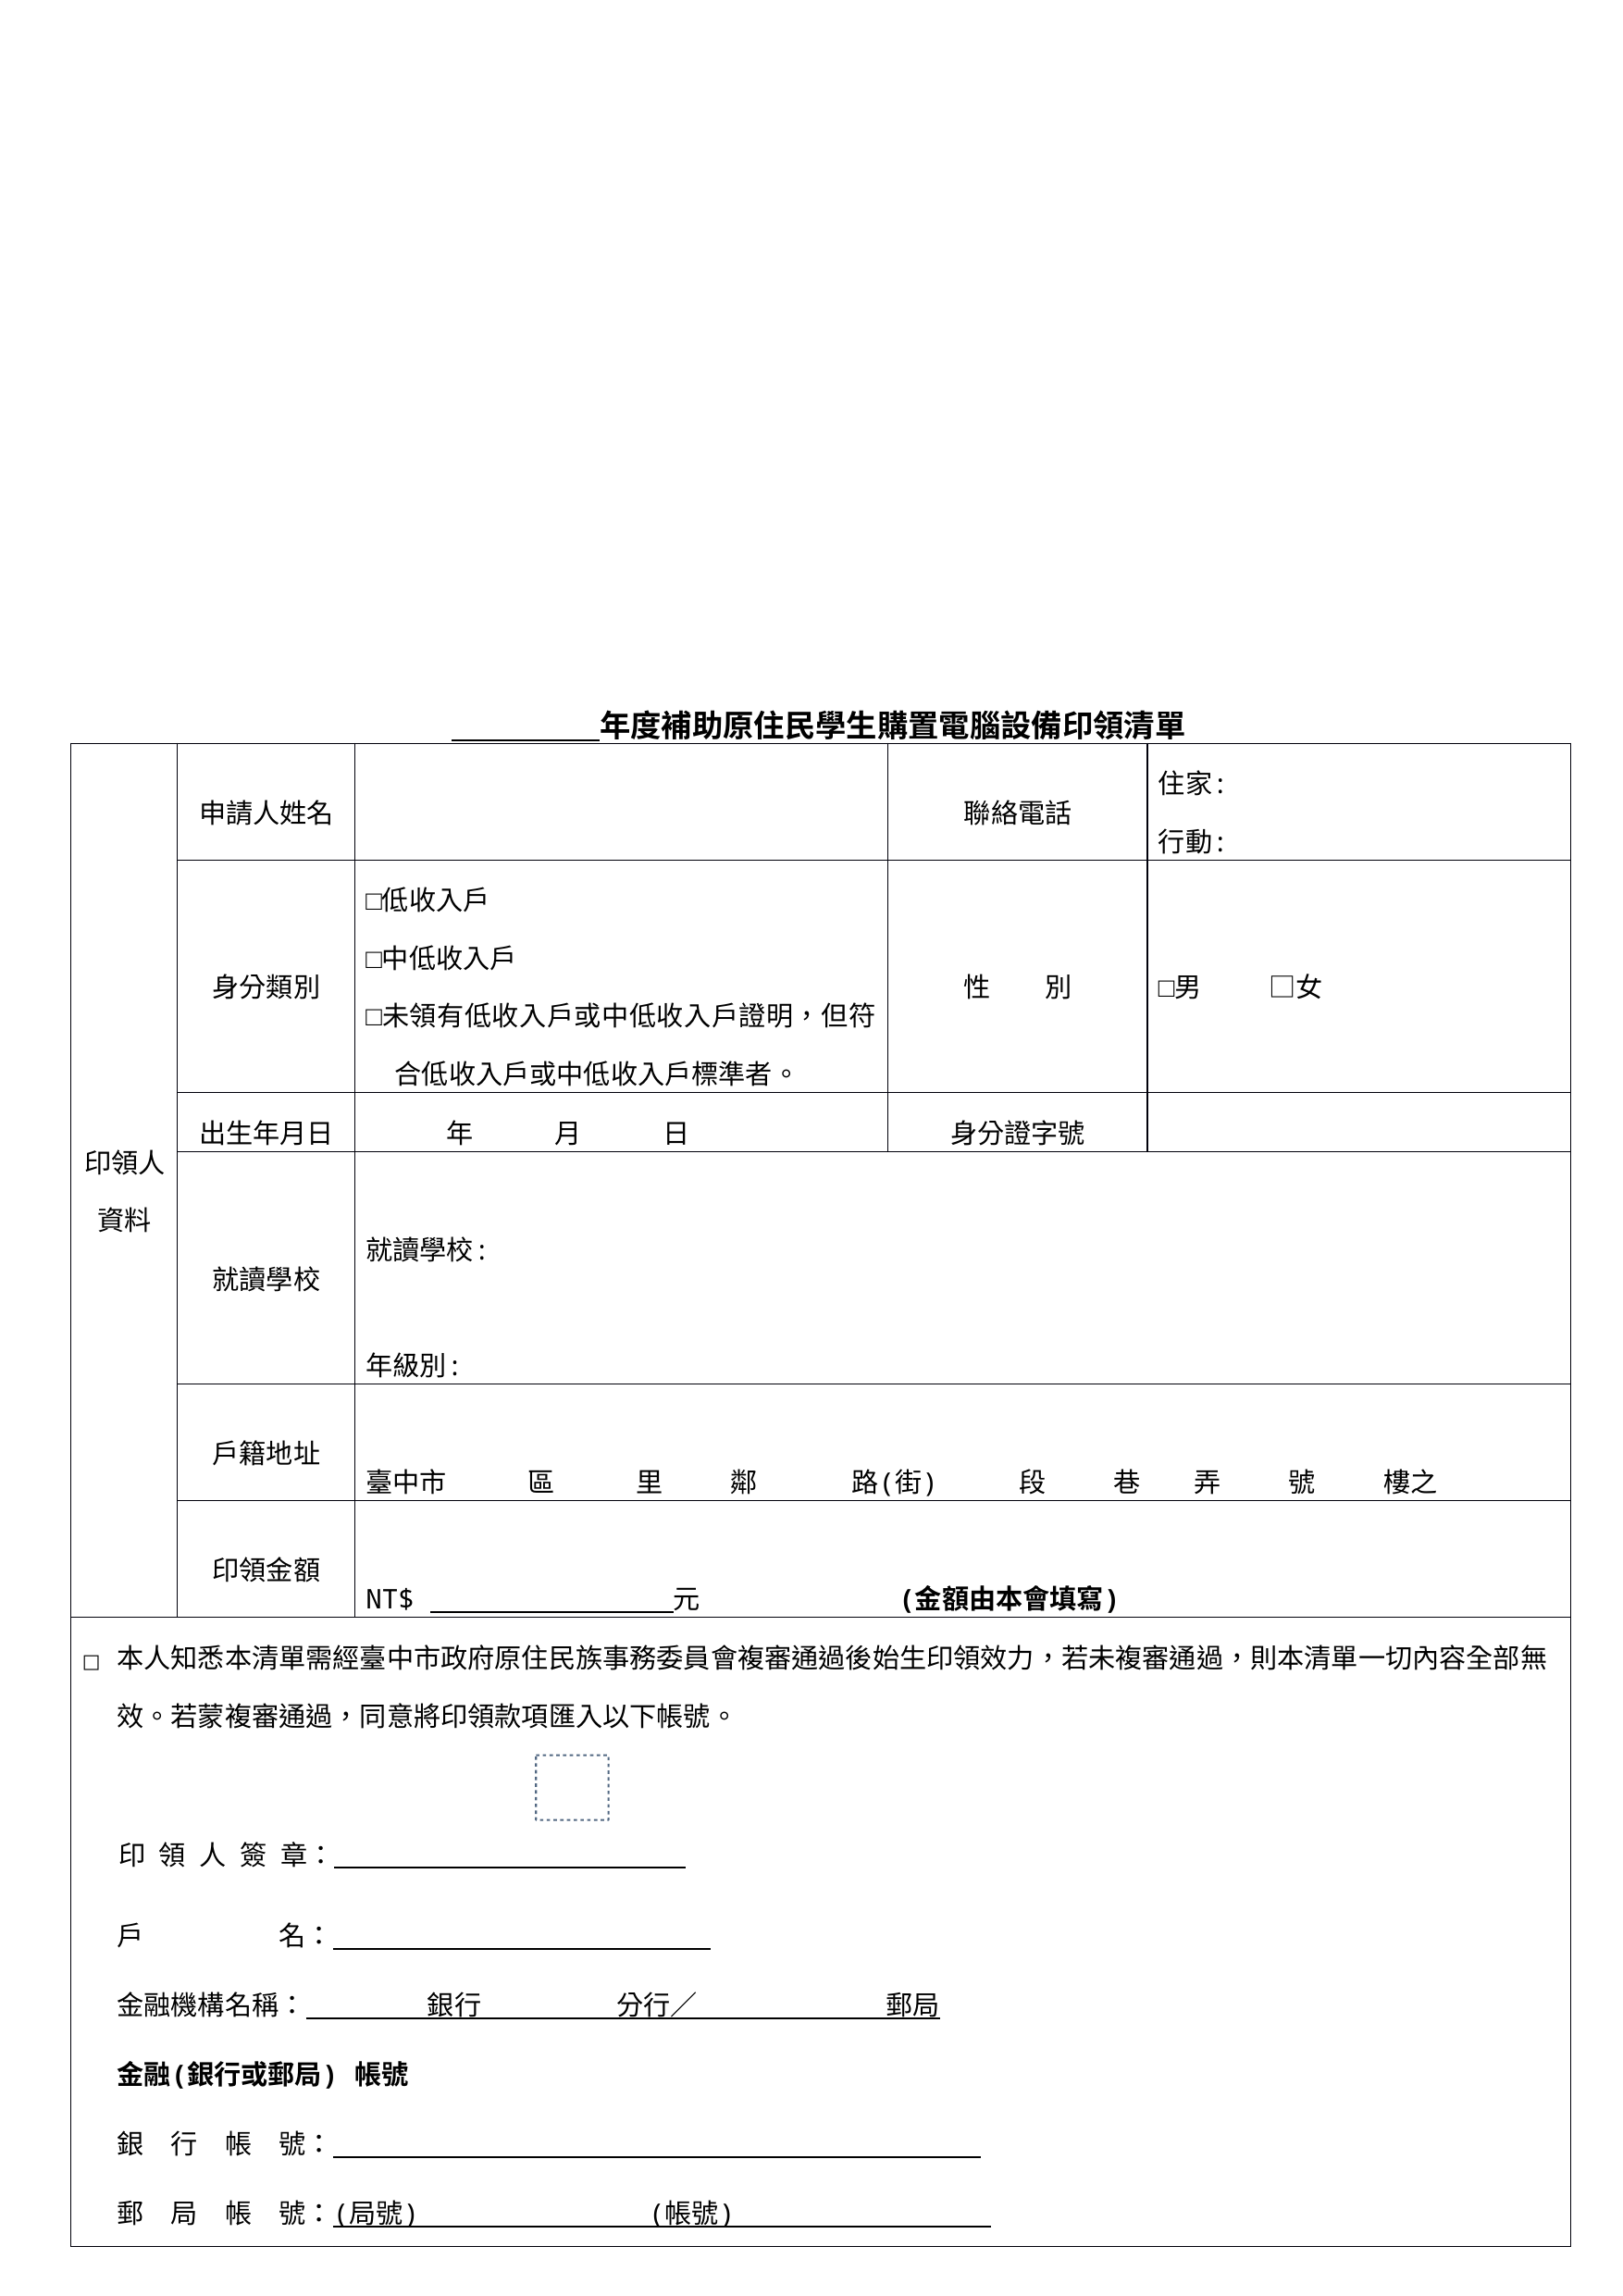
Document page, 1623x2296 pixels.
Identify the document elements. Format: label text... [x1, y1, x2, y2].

table_cell 身分類別 [178, 861, 354, 1092]
table_cell 出生年月日 [178, 1093, 354, 1151]
table_cell 就讀學校: 年級別: [355, 1152, 1570, 1384]
table_header 印領人 資料 [71, 744, 177, 1617]
table_header 申請人姓名 [178, 744, 354, 860]
table_header 聯絡電話 [888, 744, 1146, 860]
table_header [355, 744, 887, 860]
table_cell 戶籍地址 [178, 1384, 354, 1500]
table_cell 印領金額 [178, 1501, 354, 1617]
table_cell □低收入戶 □中低收入戶 □未領有低收入戶或中低收入戶證明，但符合低收入戶或中低收入戶標準者。 [355, 861, 887, 1092]
table_cell [1148, 1093, 1570, 1151]
table_cell 性 別 [888, 861, 1146, 1092]
table_cell (金額由本會填寫) [887, 1501, 1570, 1617]
table_cell 臺中市 區 里 鄰 路(街) 段 巷 弄 號 樓之 [355, 1384, 1570, 1500]
table_cell 身分證字號 [888, 1093, 1146, 1151]
table_cell 就讀學校 [178, 1152, 354, 1384]
text 年度補助原住民學生購置電腦設備印領清單 [82, 685, 1555, 743]
table_cell 年 月 日 [355, 1093, 887, 1151]
table_cell □男 □女 [1148, 861, 1570, 1092]
table_header 住家: 行動: [1148, 744, 1570, 860]
table_cell 本人知悉本清單需經臺中市政府原住民族事務委員會複審通過後始生印領效力，若未複審通過，則本清單一切內容全部無效。若蒙複審通過，同意將印領款項匯入以下帳號。 印 領 人 簽 章： 戶 名： 金融機構名稱： 銀行 分行／ 郵局 金融(銀行或郵局) 帳號 銀 行 帳 號： 郵 局 帳 號：(局號) (帳號) [71, 1618, 1570, 2246]
table_cell NT$ 元 [355, 1501, 887, 1617]
